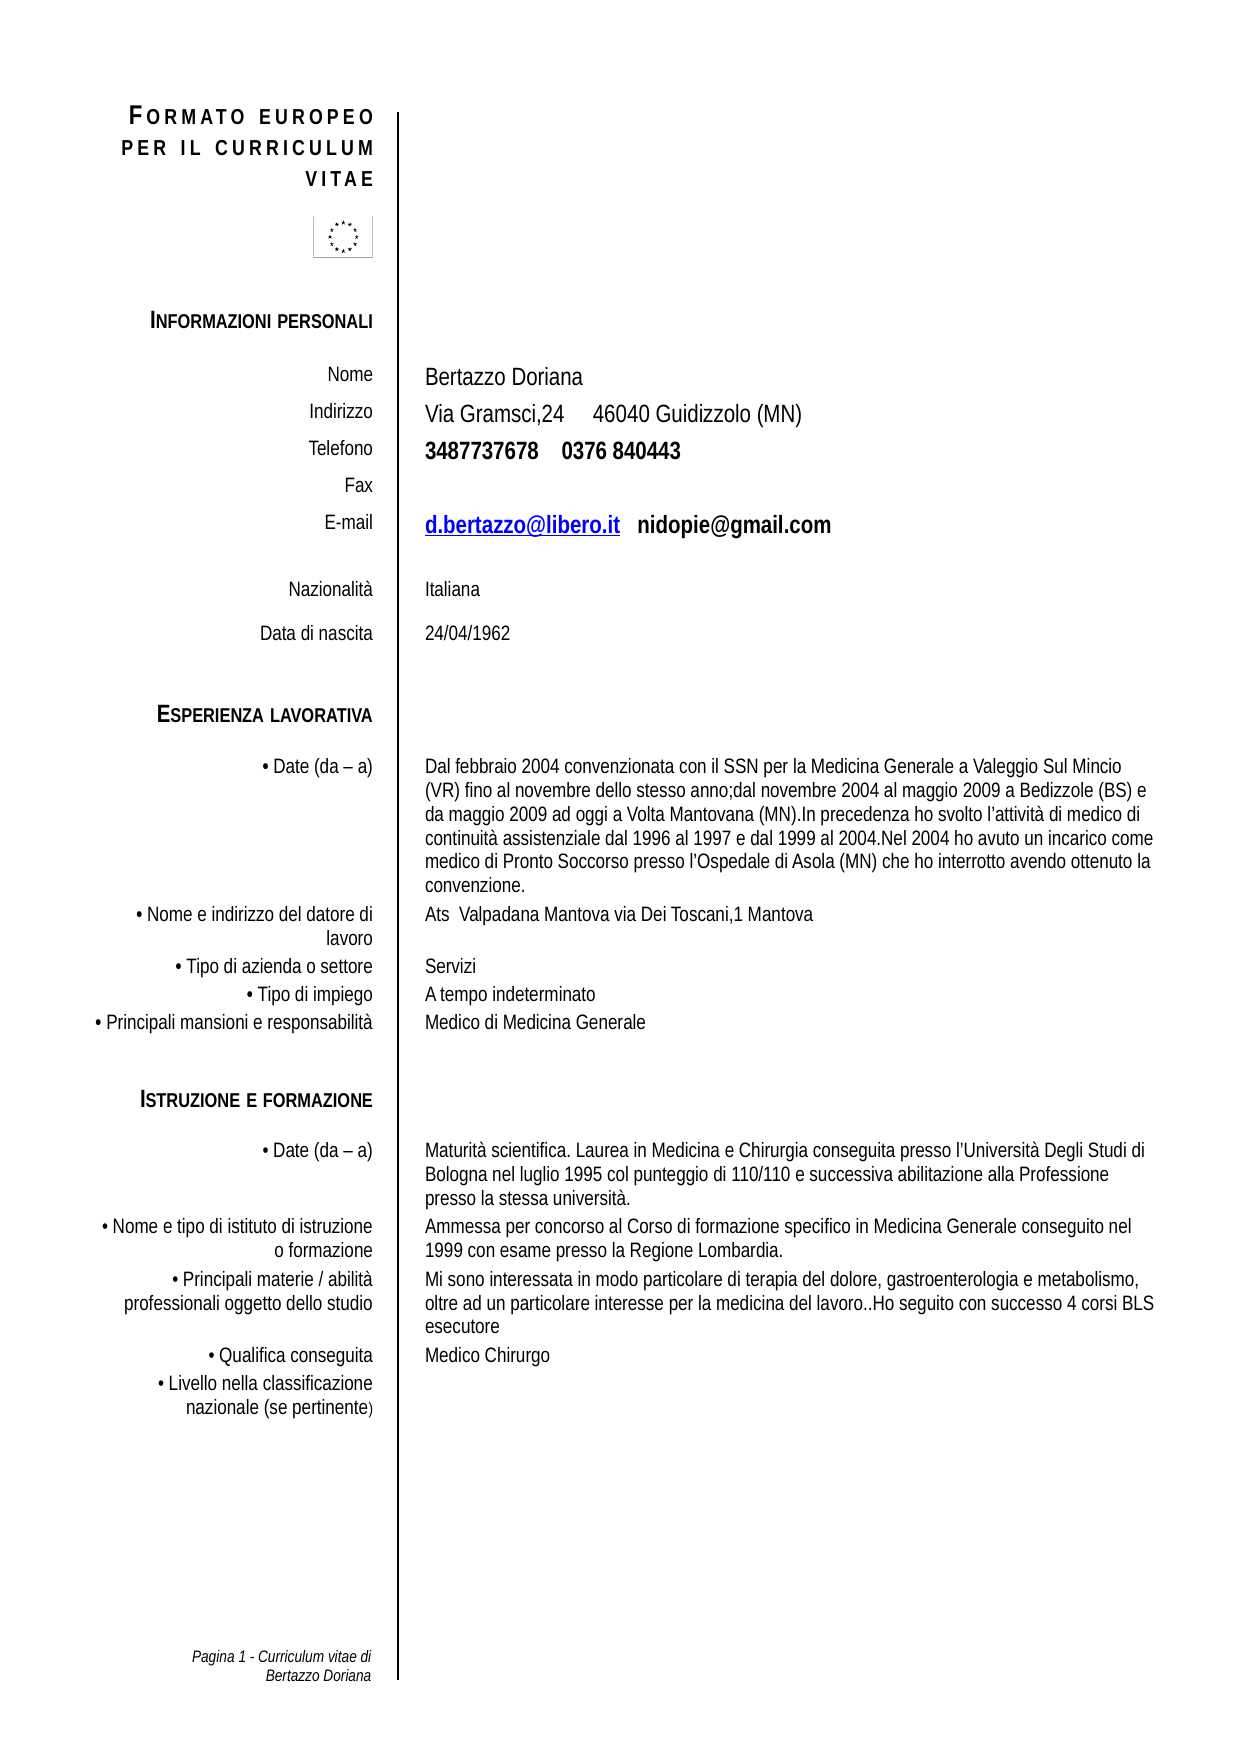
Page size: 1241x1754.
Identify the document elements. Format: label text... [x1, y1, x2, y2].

table_cell [399, 506, 413, 543]
table_cell Ammessa per concorso al Corso di formazione specifico in Medicina Generale conseguito nel 1999 con esame presso la Regione Lombardia. [414, 1213, 1167, 1264]
table_cell Medico Chirurgo [414, 1341, 1167, 1369]
table_header Dal febbraio 2004 convenzionata con il SSN per la Medicina Generale a Valeggio Sul Mincio (VR) fino al novembre dello stesso anno;dal novembre 2004 al maggio 2009 a Bedizzole (BS) e da maggio 2009 ad oggi a Volta Mantovana (MN).In precedenza ho svolto l’attività di medico di continuità assistenziale dal 1996 al 1997 e dal 1999 al 2004.Nel 2004 ho avuto un incarico come medico di Pronto Soccorso presso l’Ospedale di Asola (MN) che ho interrotto avendo ottenuto la convenzione. [414, 751, 1167, 899]
table_header Istruzione e formazione [78, 1084, 384, 1112]
table_header [384, 1136, 397, 1212]
table_cell Fax [78, 469, 384, 506]
table_cell d.bertazzo@libero.it nidopie@gmail.com [414, 506, 1167, 543]
table_cell Ats Valpadana Mantova via Dei Toscani,1 Mantova [414, 899, 1167, 951]
table_header [399, 751, 413, 899]
table_cell [384, 432, 397, 469]
table_header Data di nascita [78, 619, 384, 647]
table_cell • Qualifica conseguita [78, 1341, 384, 1369]
table_header Esperienza lavorativa [78, 699, 384, 727]
table_header Nome [78, 358, 384, 395]
table_cell [399, 1213, 413, 1264]
table_header [399, 358, 413, 395]
table_cell • Tipo di impiego [78, 980, 384, 1008]
table_header 24/04/1962 [414, 619, 1167, 647]
table_cell [384, 1213, 397, 1264]
table_cell [399, 1341, 413, 1369]
table_cell [414, 1369, 1167, 1421]
table_header [384, 619, 397, 647]
table_cell • Nome e indirizzo del datore di lavoro [78, 899, 384, 951]
table_cell [384, 1008, 397, 1036]
table_header Nazionalità [78, 574, 384, 602]
table_cell [384, 1341, 397, 1369]
table_cell [384, 899, 397, 951]
table_header [384, 574, 397, 602]
table_header • Date (da – a) [78, 1136, 384, 1212]
table_cell [384, 506, 397, 543]
table_header Bertazzo Doriana [414, 358, 1167, 395]
table_cell • Principali mansioni e responsabilità [78, 1008, 384, 1036]
table_cell [399, 432, 413, 469]
table_header [384, 751, 397, 899]
table_header Italiana [414, 574, 1167, 602]
table_cell Medico di Medicina Generale [414, 1008, 1167, 1036]
table_cell [384, 1369, 397, 1421]
table_cell A tempo indeterminato [414, 980, 1167, 1008]
table_cell • Nome e tipo di istituto di istruzione o formazione [78, 1213, 384, 1264]
table_cell • Principali materie / abilità professionali oggetto dello studio [78, 1265, 384, 1341]
table_cell [399, 951, 413, 979]
table_cell [384, 395, 397, 432]
table_header • Date (da – a) [78, 751, 384, 899]
table_header Formato europeo per il curriculum vitae [78, 99, 384, 257]
table_cell [384, 980, 397, 1008]
table_cell Via Gramsci,24 46040 Guidizzolo (MN) [414, 395, 1167, 432]
table_cell [399, 980, 413, 1008]
table_cell [399, 1369, 413, 1421]
table_cell • Tipo di azienda o settore [78, 951, 384, 979]
table_cell Telefono [78, 432, 384, 469]
table_cell [414, 469, 1167, 506]
table_header Informazioni personali [78, 305, 384, 334]
table_header Maturità scientifica. Laurea in Medicina e Chirurgia conseguita presso l’Università Degli Studi di Bologna nel luglio 1995 col punteggio di 110/110 e successiva abilitazione alla Professione presso la stessa università. [414, 1136, 1167, 1212]
table_cell Mi sono interessata in modo particolare di terapia del dolore, gastroenterologia e metabolismo, oltre ad un particolare interesse per la medicina del lavoro..Ho seguito con successo 4 corsi BLS esecutore [414, 1265, 1167, 1341]
table_cell [399, 1265, 413, 1341]
table_cell [384, 1265, 397, 1341]
table_cell [399, 395, 413, 432]
table_cell 3487737678 0376 840443 [414, 432, 1167, 469]
table_cell • Livello nella classificazione nazionale (se pertinente) [78, 1369, 384, 1421]
table_cell Servizi [414, 951, 1167, 979]
table_header [399, 1136, 413, 1212]
table_cell [384, 469, 397, 506]
table_cell [399, 1008, 413, 1036]
table_cell Indirizzo [78, 395, 384, 432]
table_header [399, 574, 413, 602]
table_header [399, 619, 413, 647]
table_cell E-mail [78, 506, 384, 543]
table_header [384, 358, 397, 395]
table_cell [384, 951, 397, 979]
table_cell [399, 899, 413, 951]
table_cell [399, 469, 413, 506]
